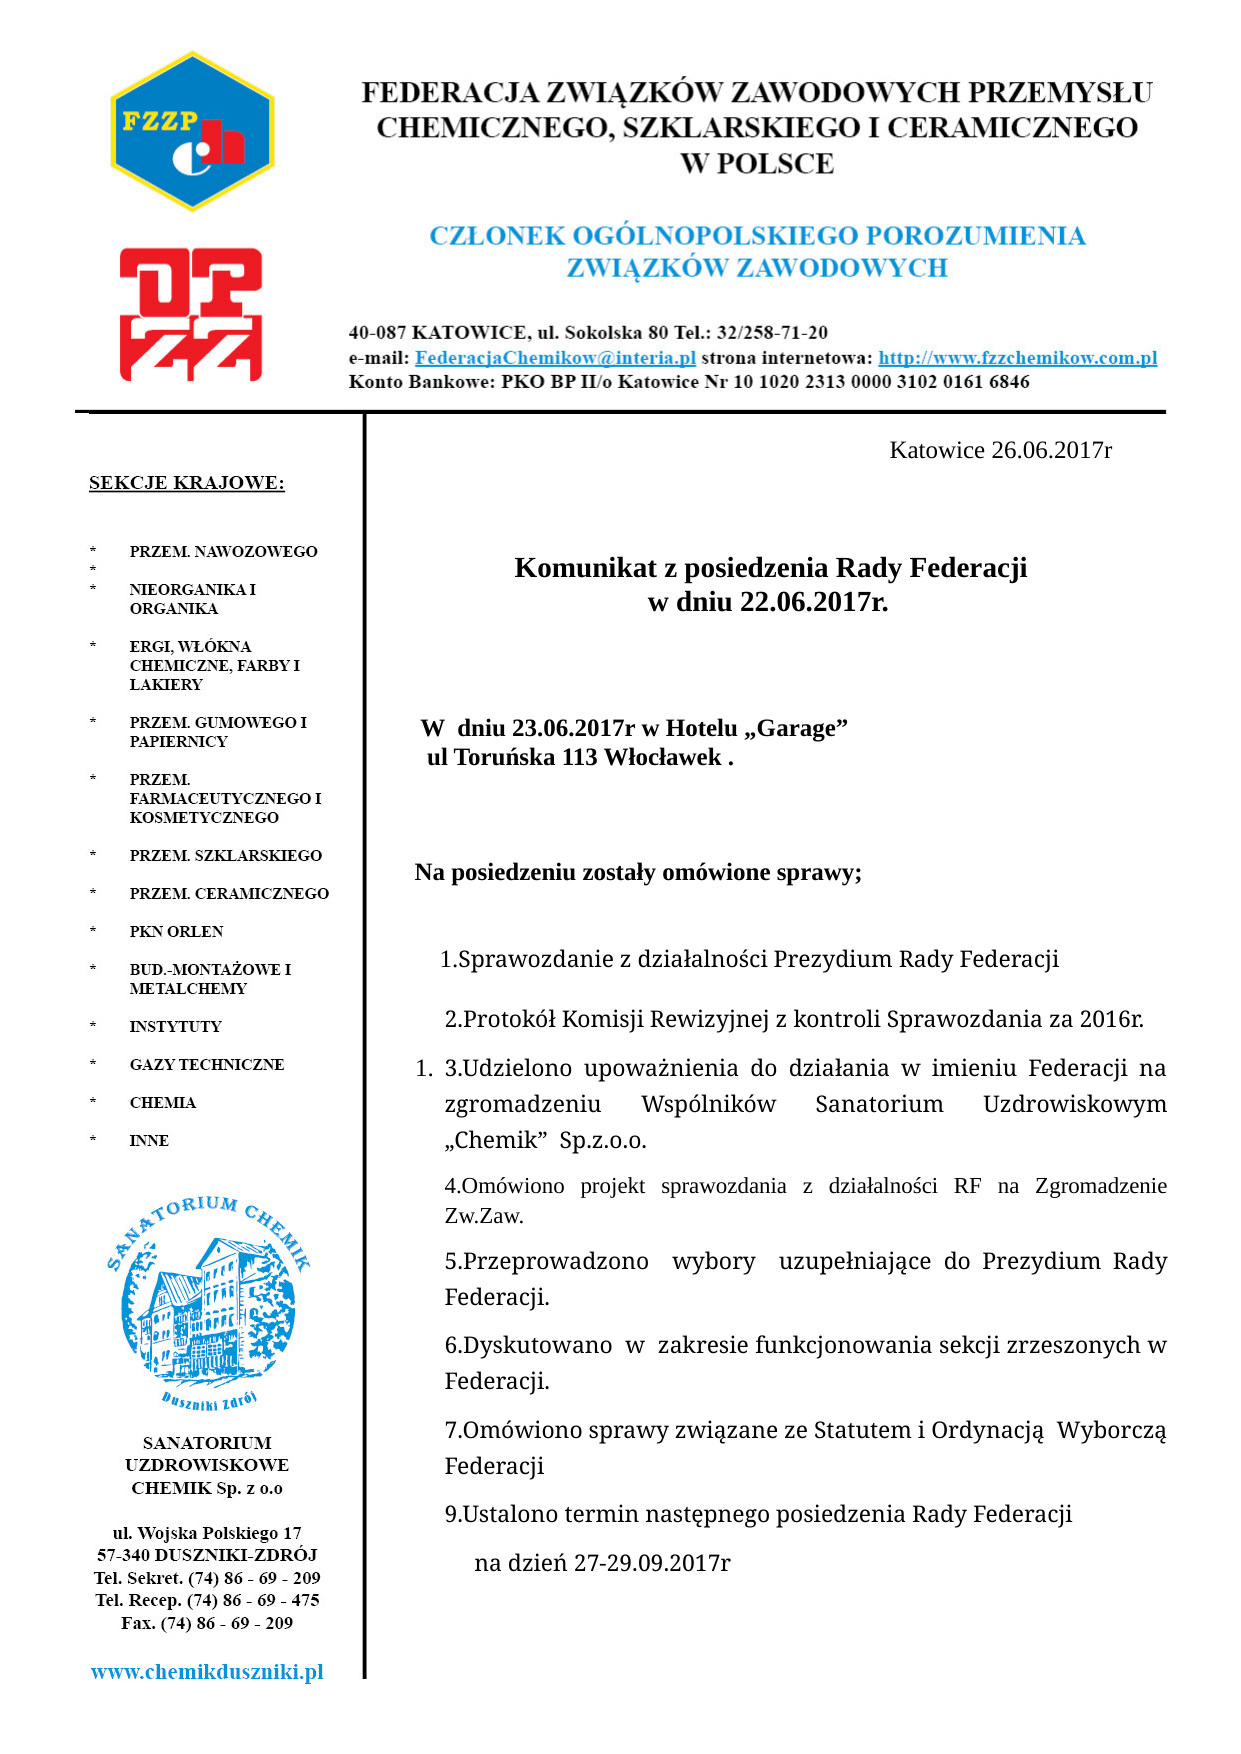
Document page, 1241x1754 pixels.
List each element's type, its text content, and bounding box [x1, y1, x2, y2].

list 4.Omówiono projekt sprawozdania z działalności RF na Zgromadzenie Zw.Zaw. [415, 1172, 1168, 1229]
text W dniu 23.06.2017r w Hotelu „Garage” [371, 713, 1168, 742]
list 9.Ustalono termin następnego posiedzenia Rady Federacji [415, 1498, 1168, 1529]
list 3.Udzielono upoważnienia do działania w imieniu Federacji na zgromadzeniu Wspólników Sanatorium Uzdrowiskowym „Chemik” Sp.z.o.o. [415, 1052, 1168, 1155]
text Katowice 26.06.2017r [371, 435, 1168, 464]
text Na posiedzeniu zostały omówione sprawy; [371, 857, 1168, 886]
text ul Toruńska 113 Włocławek . [371, 742, 1168, 771]
picture [0, 0, 1241, 1754]
list 7.Omówiono sprawy związane ze Statutem i Ordynacją Wyborczą Federacji [415, 1414, 1168, 1481]
list 2.Protokół Komisji Rewizyjnej z kontroli Sprawozdania za 2016r. [415, 1003, 1168, 1034]
list 5.Przeprowadzono wybory uzupełniające do Prezydium Rady Federacji. [415, 1245, 1168, 1312]
text w dniu 22.06.2017r. [371, 584, 1168, 617]
text 1.Sprawozdanie z działalności Prezydium Rady Federacji [371, 943, 1168, 974]
text Komunikat z posiedzenia Rady Federacji [371, 550, 1168, 584]
list 6.Dyskutowano w zakresie funkcjonowania sekcji zrzeszonych w Federacji. [415, 1329, 1168, 1397]
list na dzień 27-29.09.2017r [415, 1547, 1168, 1578]
